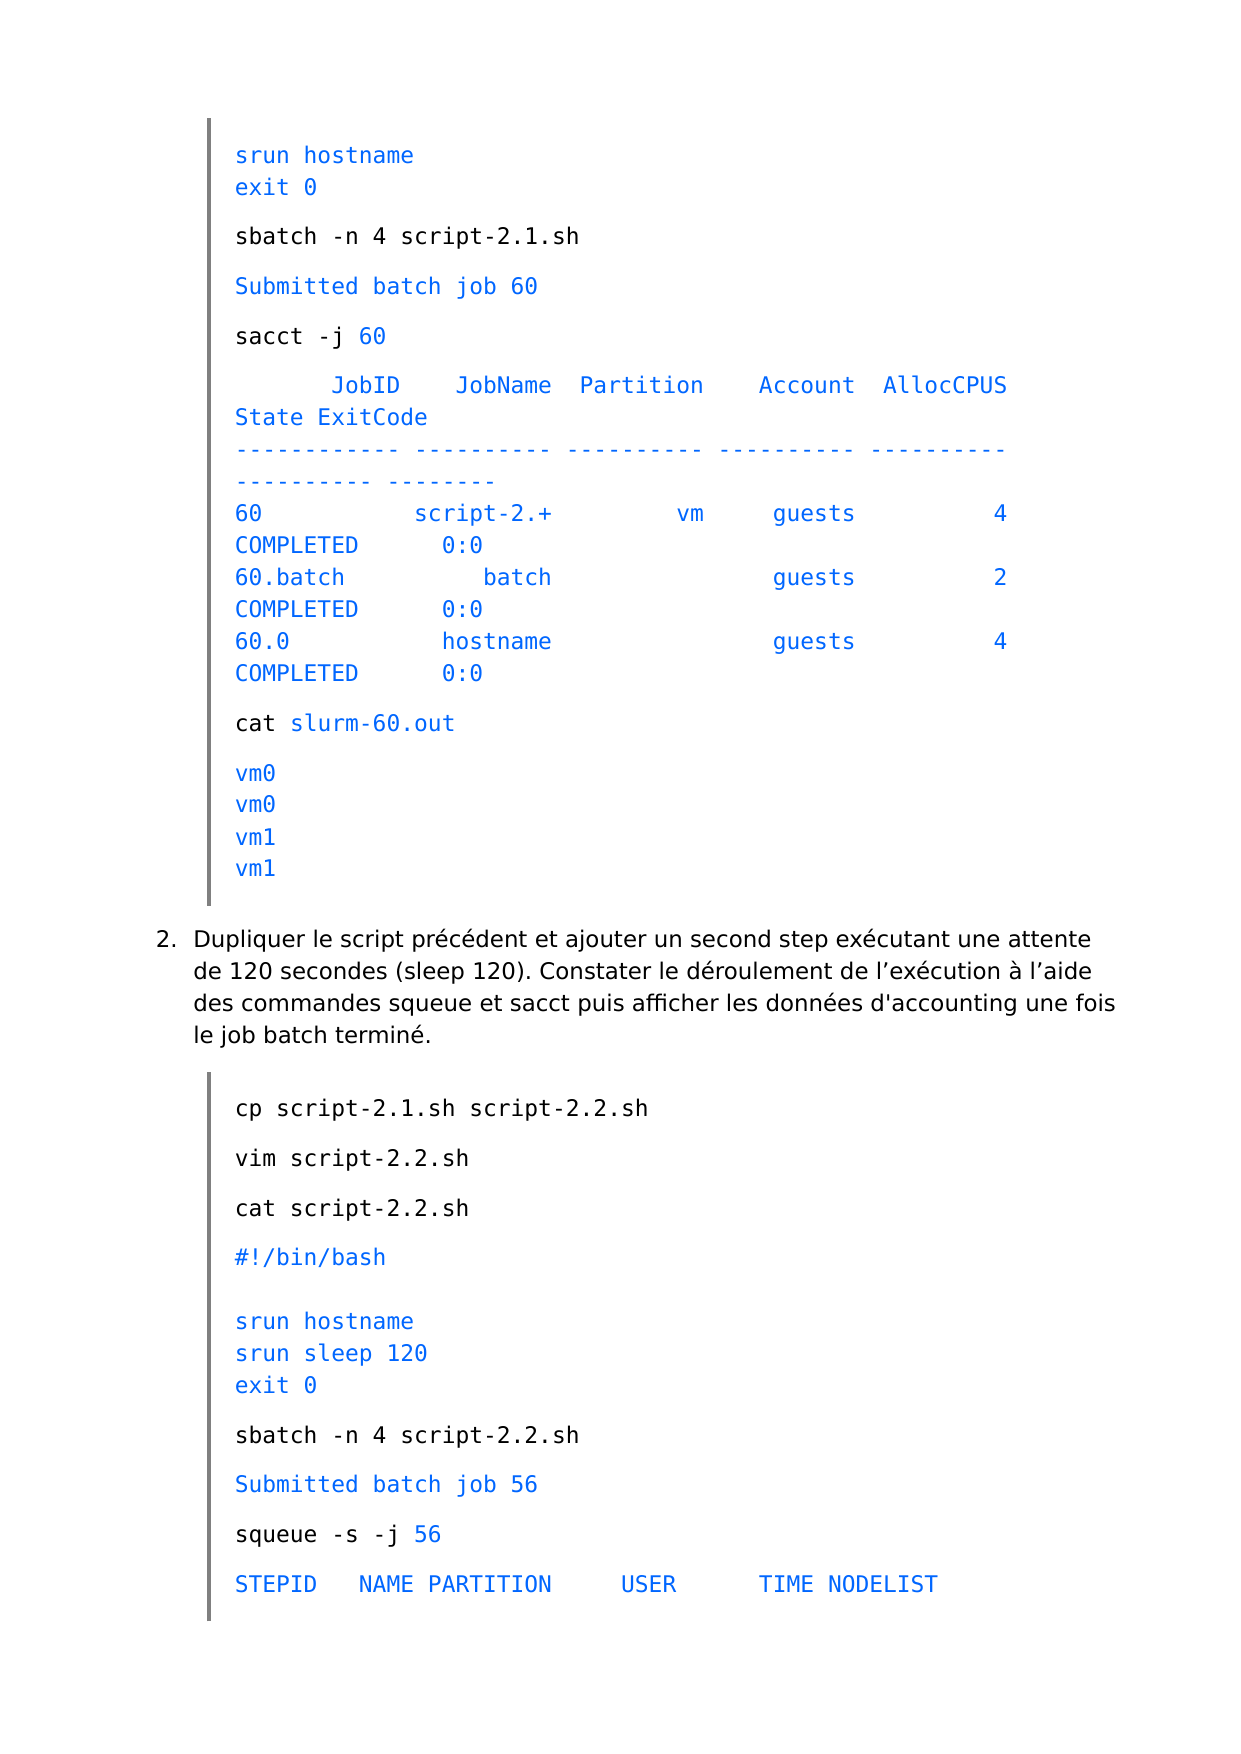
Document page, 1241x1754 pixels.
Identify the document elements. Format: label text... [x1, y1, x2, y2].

text cp script-2.1.sh script-2.2.sh [211, 1072, 1122, 1121]
text sbatch -n 4 script-2.1.sh [211, 200, 1122, 249]
text #!/bin/bash srun hostname srun sleep 120 exit 0 [211, 1221, 1122, 1398]
text vm0 vm0 vm1 vm1 [211, 736, 1122, 906]
text JobID JobName Partition Account AllocCPUS State ExitCode ------------ ---------- ---------- ---------- ---------- ---------- -------- 60 script-2.+ vm guests 4 COMPLETED 0:0 60.batch batch guests 2 COMPLETED 0:0 60.0 hostname guests 4 COMPLETED 0:0 [211, 349, 1122, 686]
text sacct -j 60 [211, 299, 1122, 349]
text cat script-2.2.sh [211, 1171, 1122, 1221]
text STEPID NAME PARTITION USER TIME NODELIST [211, 1547, 1122, 1621]
text sbatch -n 4 script-2.2.sh [211, 1398, 1122, 1448]
text squeue -s -j 56 [211, 1498, 1122, 1547]
text srun hostname exit 0 [211, 118, 1122, 200]
text Submitted batch job 56 [211, 1448, 1122, 1498]
text cat slurm-60.out [211, 686, 1122, 736]
text Submitted batch job 60 [211, 249, 1122, 299]
list Dupliquer le script précédent et ajouter un second step exécutant une attente de 120 secondes (sleep 120). Constater le déroulement de l’exécution à l’aide des commandes squeue et sacct puis afficher les données d'accounting une fois le job batch terminé. [156, 926, 1122, 1049]
text vim script-2.2.sh [211, 1121, 1122, 1171]
